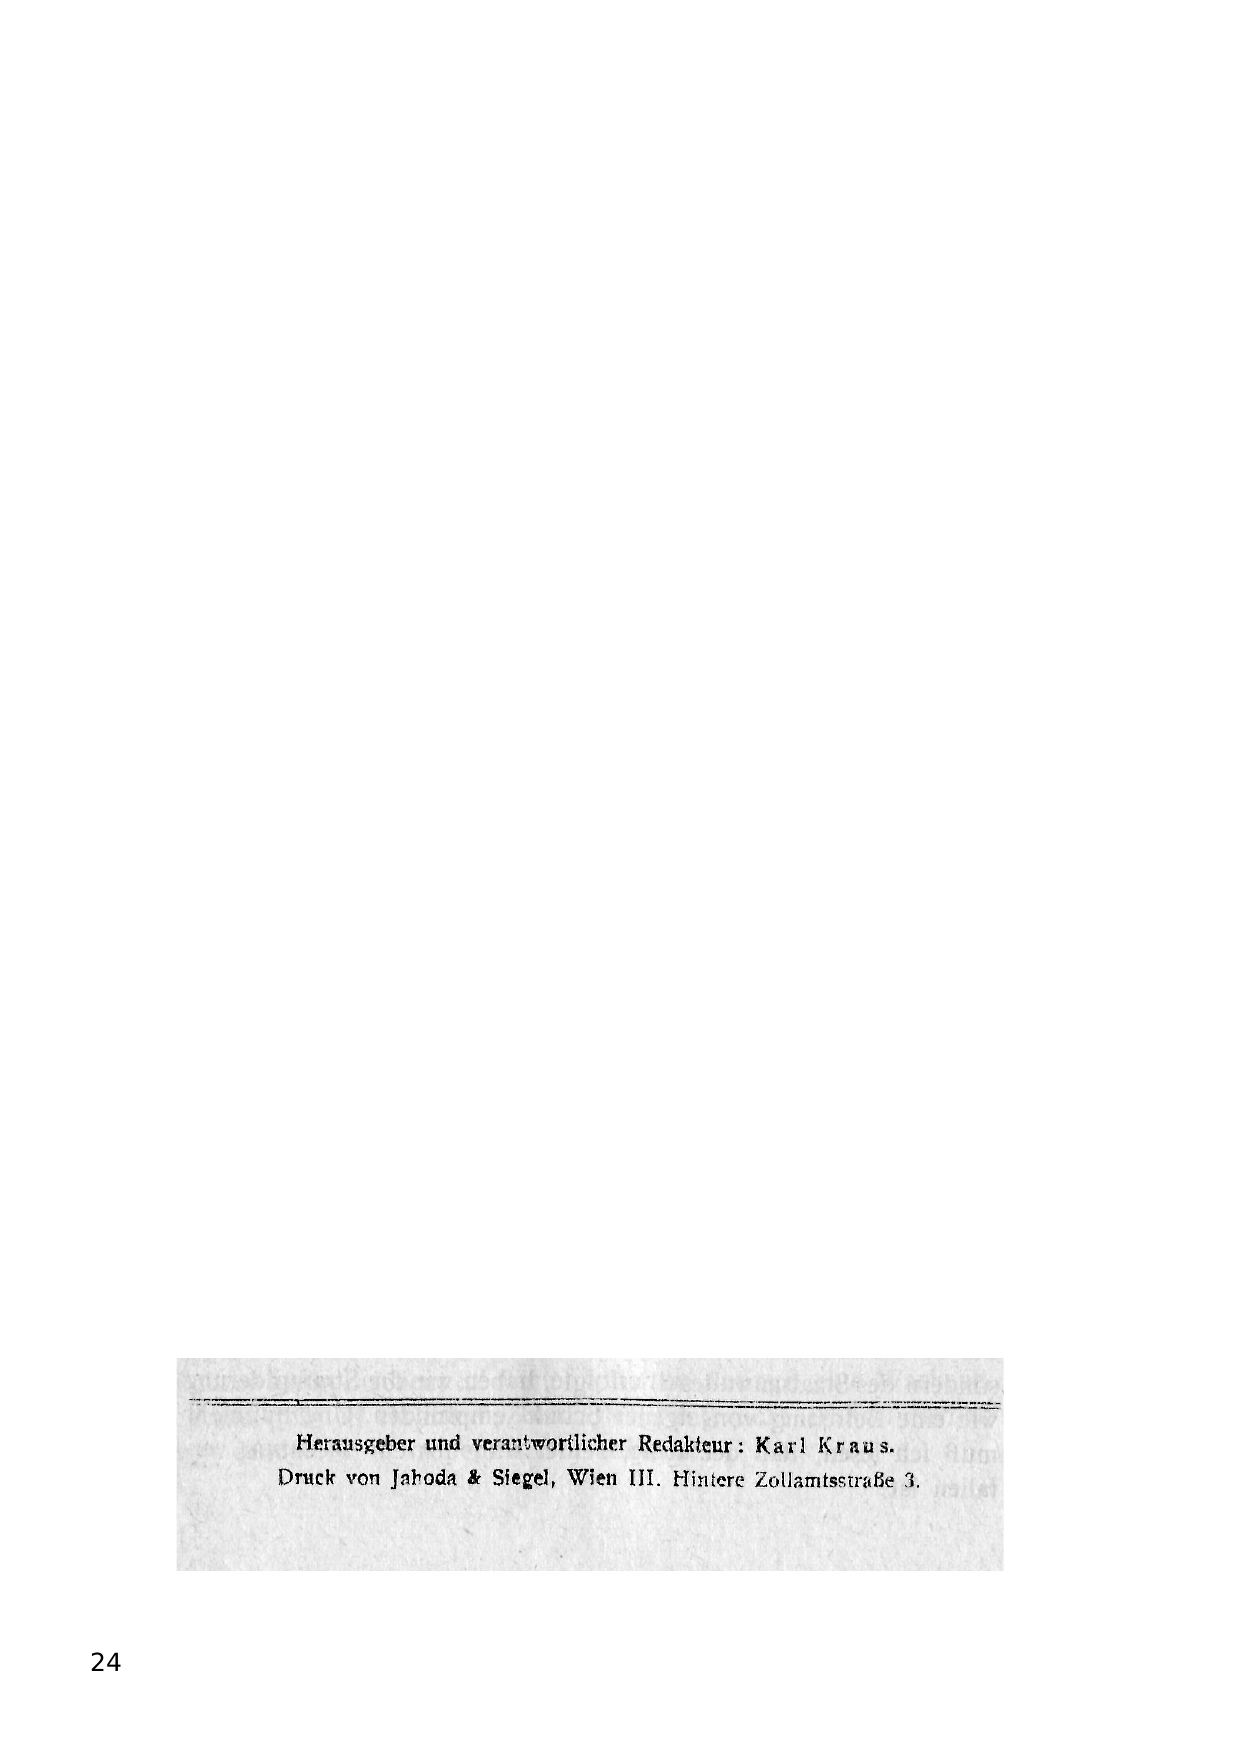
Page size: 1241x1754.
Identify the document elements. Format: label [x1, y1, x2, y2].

picture [176, 1358, 1004, 1571]
